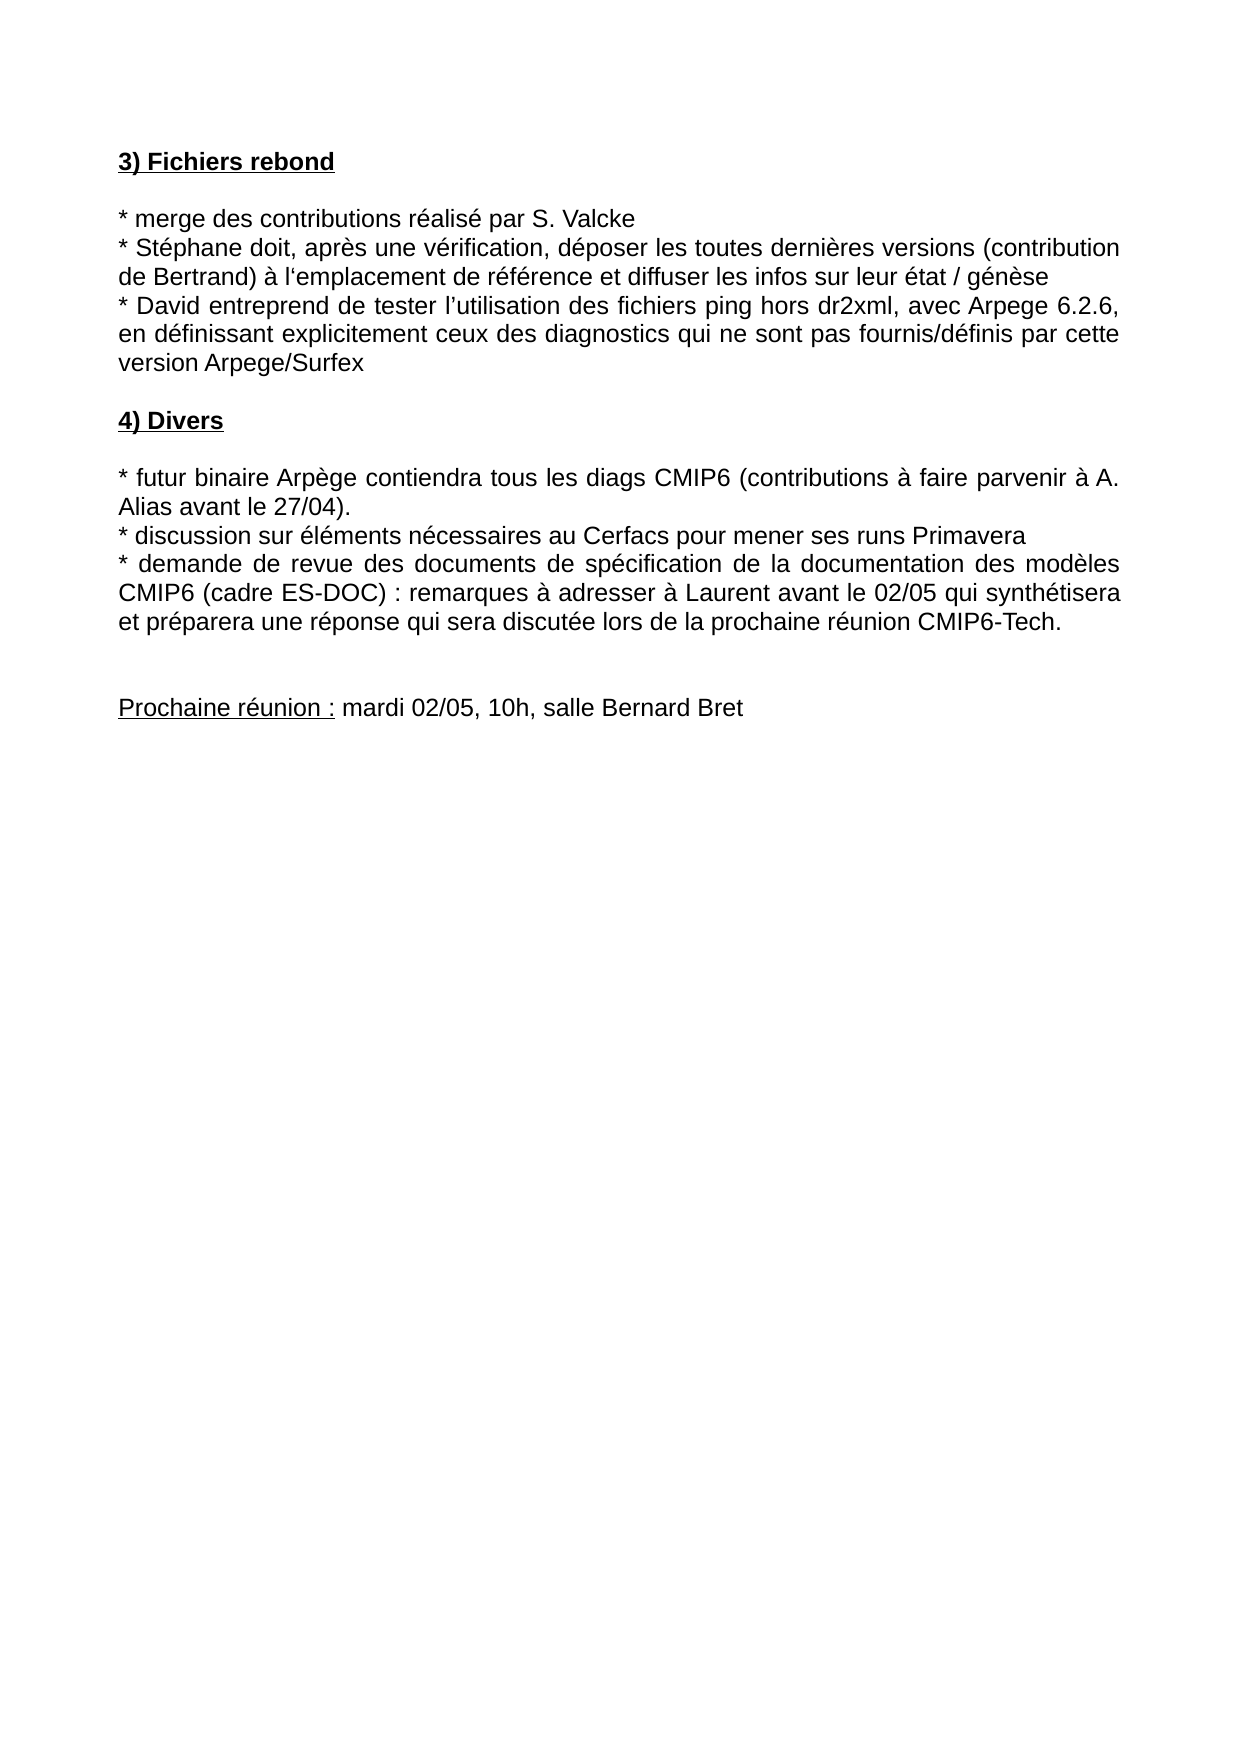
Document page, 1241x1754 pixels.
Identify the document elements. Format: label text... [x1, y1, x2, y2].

text Prochaine réunion : mardi 02/05, 10h, salle Bernard Bret [118, 693, 1122, 722]
text * David entreprend de tester l’utilisation des fichiers ping hors dr2xml, avec Arpege 6.2.6, en définissant explicitement ceux des diagnostics qui ne sont pas fournis/définis par cette version Arpege/Surfex [118, 291, 1122, 377]
text * futur binaire Arpège contiendra tous les diags CMIP6 (contributions à faire parvenir à A. Alias avant le 27/04). [118, 463, 1122, 521]
text * demande de revue des documents de spécification de la documentation des modèles CMIP6 (cadre ES-DOC) : remarques à adresser à Laurent avant le 02/05 qui synthétisera et préparera une réponse qui sera discutée lors de la prochaine réunion CMIP6-Tech. [118, 549, 1122, 636]
text * discussion sur éléments nécessaires au Cerfacs pour mener ses runs Primavera [118, 521, 1122, 549]
text * Stéphane doit, après une vérification, déposer les toutes dernières versions (contribution de Bertrand) à l‘emplacement de référence et diffuser les infos sur leur état / génèse [118, 233, 1122, 291]
text 3) Fichiers rebond [118, 147, 1122, 176]
text 4) Divers [118, 406, 1122, 434]
text * merge des contributions réalisé par S. Valcke [118, 204, 1122, 233]
